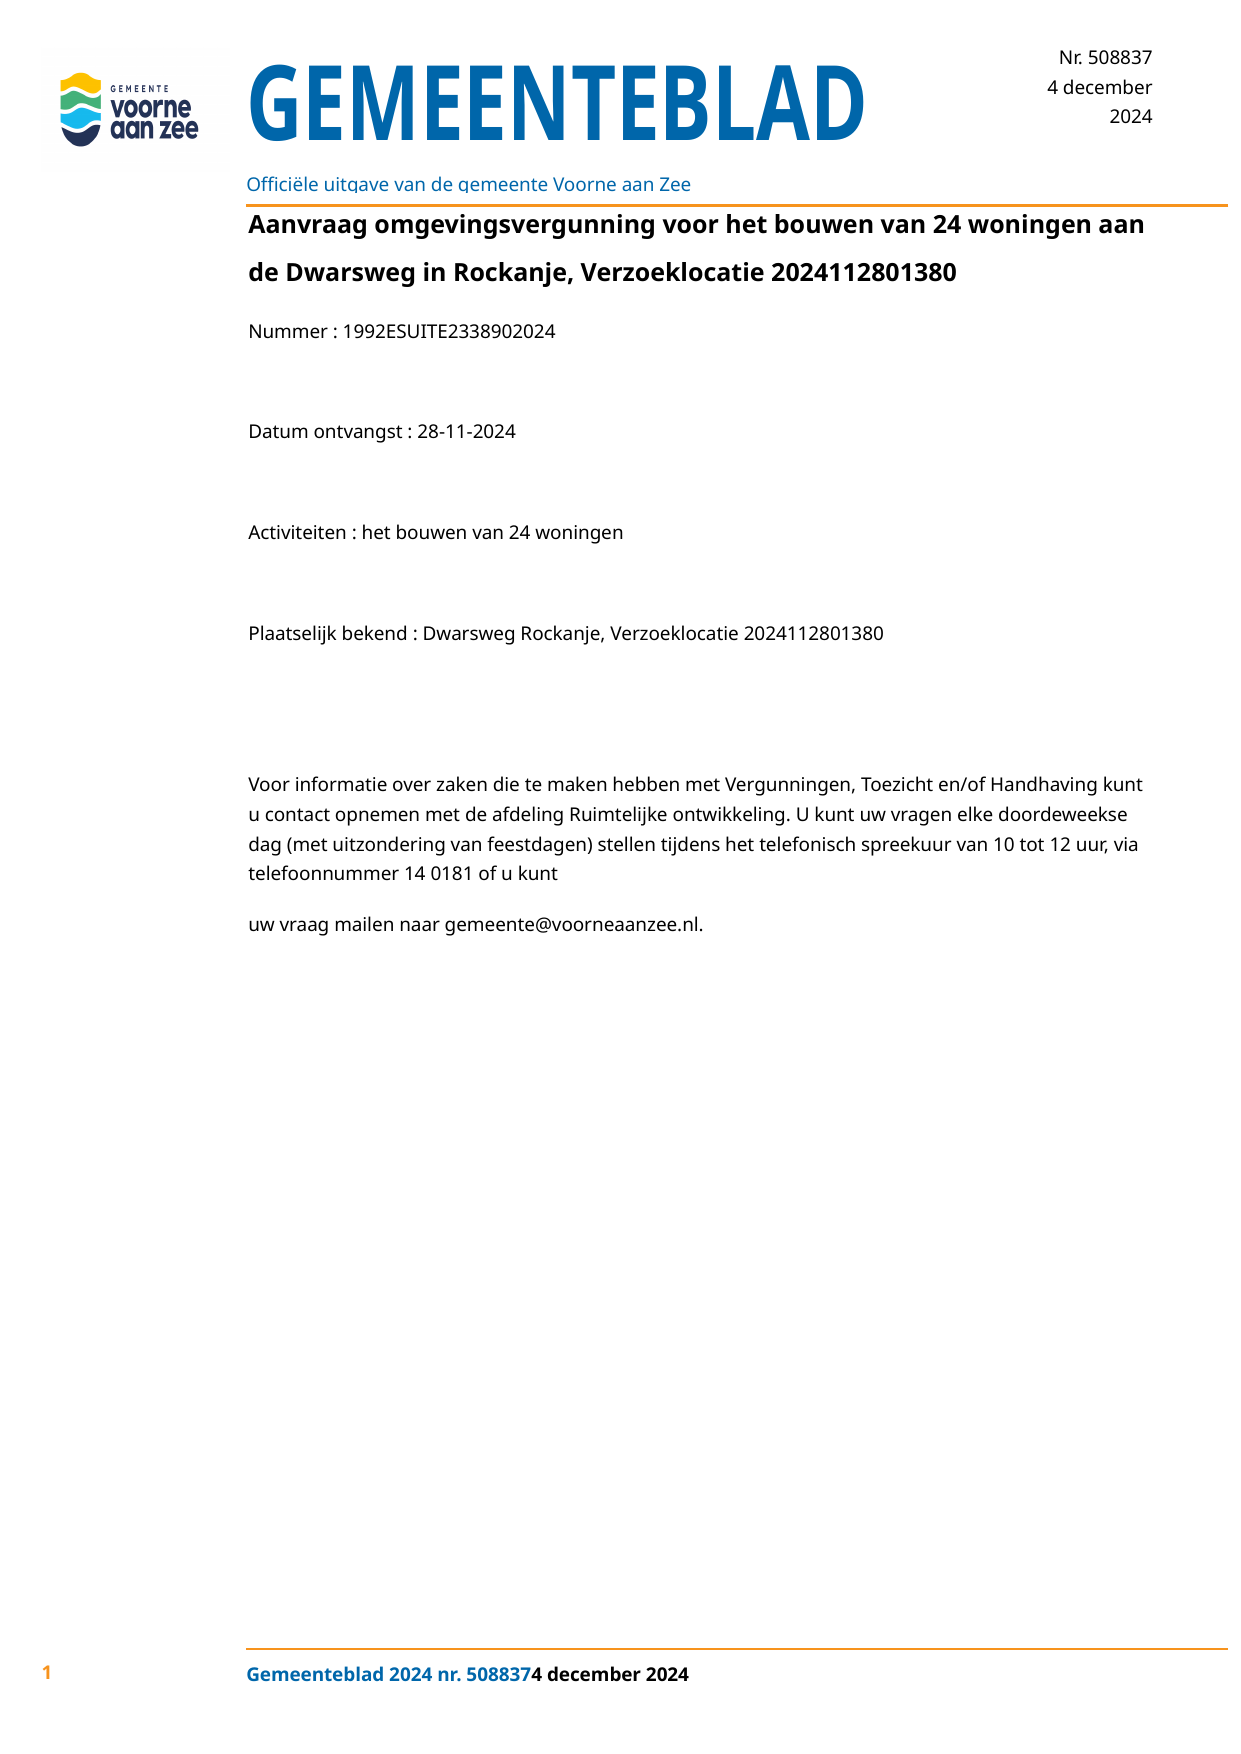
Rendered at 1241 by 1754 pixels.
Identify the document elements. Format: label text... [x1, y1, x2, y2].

text Aanvraag omgevingsvergunning voor het bouwen van 24 woningen aan de Dwarsweg in Rockanje, Verzoeklocatie 2024112801380 [248, 207, 1152, 288]
text uw vraag mailen naar gemeente@voorneaanzee.nl. [248, 911, 1152, 937]
picture [41, 47, 231, 172]
text Nummer : 1992ESUITE2338902024 [248, 318, 1152, 344]
text Activiteiten : het bouwen van 24 woningen [248, 519, 1152, 545]
text Datum ontvangst : 28-11-2024 [248, 419, 1152, 444]
text Voor informatie over zaken die te maken hebben met Vergunningen, Toezicht en/of Handhaving kunt u contact opnemen met de afdeling Ruimtelijke ontwikkeling. U kunt uw vragen elke doordeweekse dag (met uitzondering van feestdagen) stellen tijdens het telefonisch spreekuur van 10 tot 12 uur, via telefoonnummer 14 0181 of u kunt [248, 772, 1152, 886]
text Plaatselijk bekend : Dwarsweg Rockanje, Verzoeklocatie 2024112801380 [248, 620, 1152, 646]
